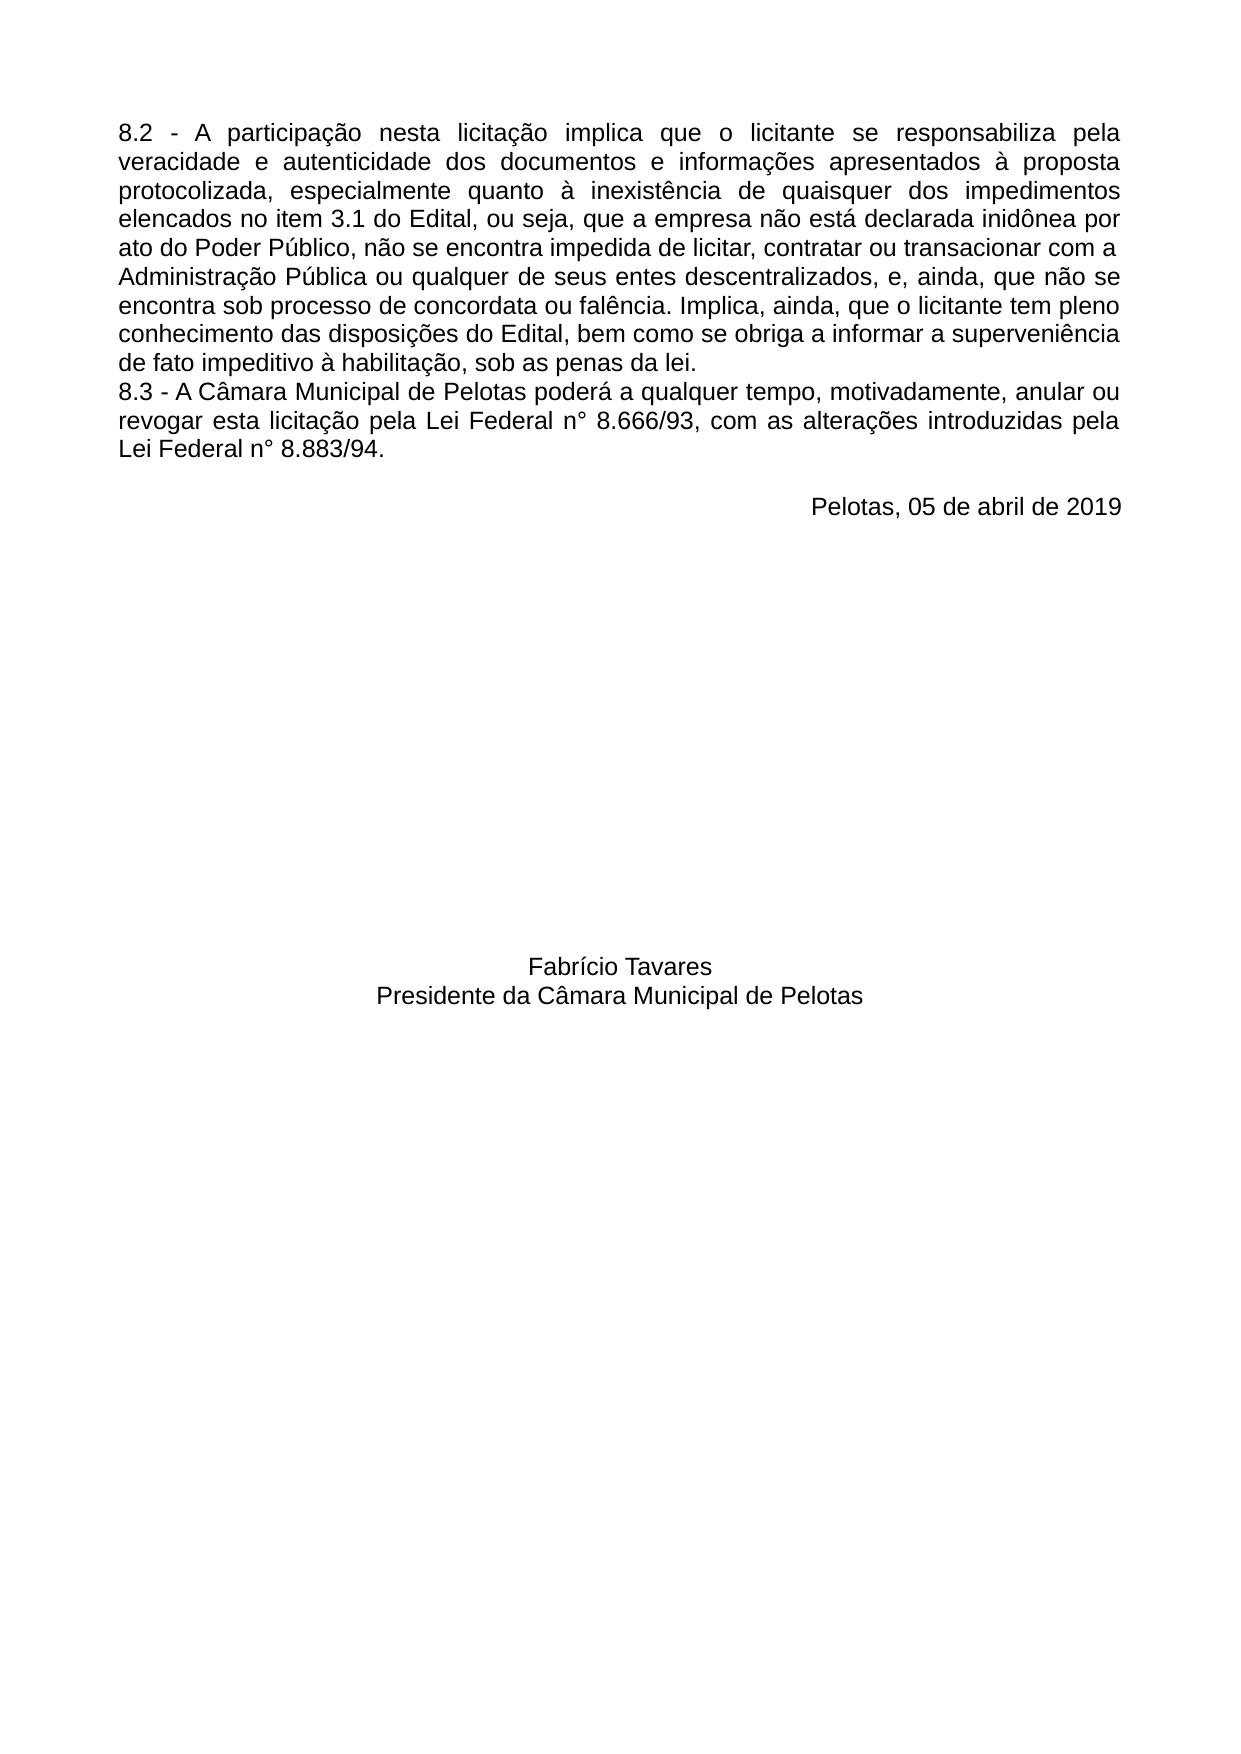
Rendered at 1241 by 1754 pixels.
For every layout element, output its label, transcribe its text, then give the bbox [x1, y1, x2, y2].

text Administração Pública ou qualquer de seus entes descentralizados, e, ainda, que não se encontra sob processo de concordata ou falência. Implica, ainda, que o licitante tem pleno conhecimento das disposições do Edital, bem como se obriga a informar a superveniência de fato impeditivo à habilitação, sob as penas da lei. [118, 262, 1122, 377]
text Pelotas, 05 de abril de 2019 [118, 492, 1122, 521]
text Fabrício Tavares [118, 952, 1122, 981]
text Presidente da Câmara Municipal de Pelotas [118, 981, 1122, 1009]
text 8.2 - A participação nesta licitação implica que o licitante se responsabiliza pela veracidade e autenticidade dos documentos e informações apresentados à proposta protocolizada, especialmente quanto à inexistência de quaisquer dos impedimentos elencados no item 3.1 do Edital, ou seja, que a empresa não está declarada inidônea por ato do Poder Público, não se encontra impedida de licitar, contratar ou transacionar com a [118, 118, 1122, 262]
text 8.3 - A Câmara Municipal de Pelotas poderá a qualquer tempo, motivadamente, anular ou revogar esta licitação pela Lei Federal n° 8.666/93, com as alterações introduzidas pela Lei Federal n° 8.883/94. [118, 377, 1122, 463]
